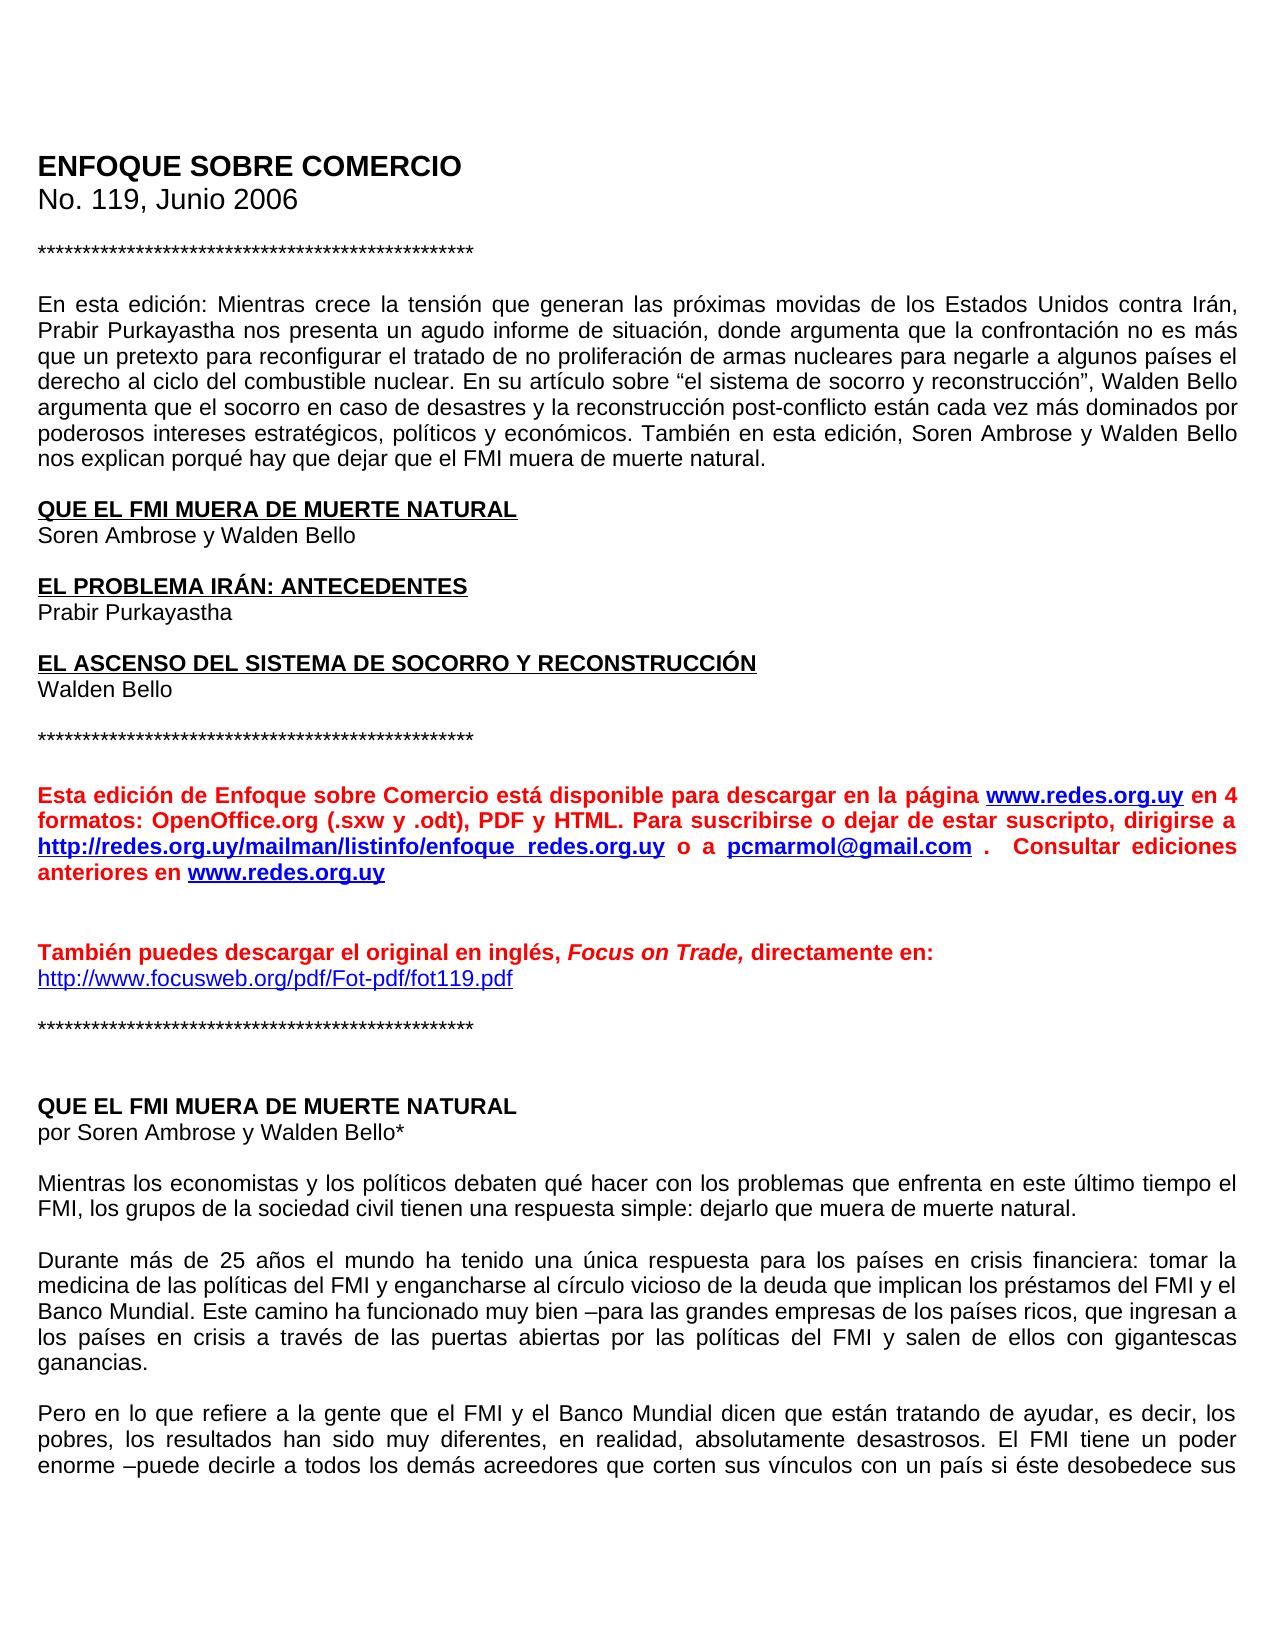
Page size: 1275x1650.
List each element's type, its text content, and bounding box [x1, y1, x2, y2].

text Prabir Purkayastha [37, 599, 806, 625]
text ************************************************* [37, 728, 806, 753]
text ************************************************* [37, 241, 806, 266]
text En esta edición: Mientras crece la tensión que generan las próximas movidas de los Estados Unidos contra Irán, Prabir Purkayastha nos presenta un agudo informe de situación, donde argumenta que la confrontación no es más que un pretexto para reconfigurar el tratado de no proliferación de armas nucleares para negarle a algunos países el derecho al ciclo del combustible nuclear. En su artículo sobre “el sistema de socorro y reconstrucción”, Walden Bello argumenta que el socorro en caso de desastres y la reconstrucción post-conflicto están cada vez más dominados por poderosos intereses estratégicos, políticos y económicos. También en esta edición, Soren Ambrose y Walden Bello nos explican porqué hay que dejar que el FMI muera de muerte natural. [37, 292, 1239, 471]
text QUE EL FMI MUERA DE MUERTE NATURAL [37, 1093, 806, 1119]
text Esta edición de Enfoque sobre Comercio está disponible para descargar en la página www.redes.org.uy en 4 formatos: OpenOffice.org (.sxw y .odt), PDF y HTML. Para suscribirse o dejar de estar suscripto, dirigirse a http://redes.org.uy/mailman/listinfo/enfoque_redes.org.uy o a pcmarmol@gmail.com . Consultar ediciones anteriores en www.redes.org.uy [37, 782, 1238, 885]
text Durante más de 25 años el mundo ha tenido una única respuesta para los países en crisis financiera: tomar la medicina de las políticas del FMI y engancharse al círculo vicioso de la deuda que implican los préstamos del FMI y el Banco Mundial. Este camino ha funcionado muy bien –para las grandes empresas de los países ricos, que ingresan a los países en crisis a través de las puertas abiertas por las políticas del FMI y salen de ellos con gigantescas ganancias. [37, 1247, 1238, 1375]
text QUE EL FMI MUERA DE MUERTE NATURAL [37, 497, 806, 523]
text EL PROBLEMA IRÁN: ANTECEDENTES [37, 574, 806, 599]
text http://www.focusweb.org/pdf/Fot-pdf/fot119.pdf [37, 965, 1238, 991]
text Walden Bello [37, 676, 806, 702]
text Mientras los economistas y los políticos debaten qué hacer con los problemas que enfrenta en este último tiempo el FMI, los grupos de la sociedad civil tienen una respuesta simple: dejarlo que muera de muerte natural. [37, 1170, 1239, 1222]
text No. 119, Junio 2006 [37, 183, 806, 215]
subtitle ************************************************* [37, 1017, 1238, 1042]
text por Soren Ambrose y Walden Bello* [37, 1119, 806, 1145]
text También puedes descargar el original en inglés, Focus on Trade, directamente en: [37, 940, 1239, 965]
text ENFOQUE SOBRE COMERCIO [37, 150, 806, 183]
text Pero en lo que refiere a la gente que el FMI y el Banco Mundial dicen que están tratando de ayudar, es decir, los pobres, los resultados han sido muy diferentes, en realidad, absolutamente desastrosos. El FMI tiene un poder enorme –puede decirle a todos los demás acreedores que corten sus vínculos con un país si éste desobedece sus [37, 1401, 1238, 1478]
text EL ASCENSO DEL SISTEMA DE SOCORRO Y RECONSTRUCCIÓN [37, 651, 806, 676]
text Soren Ambrose y Walden Bello [37, 523, 806, 548]
